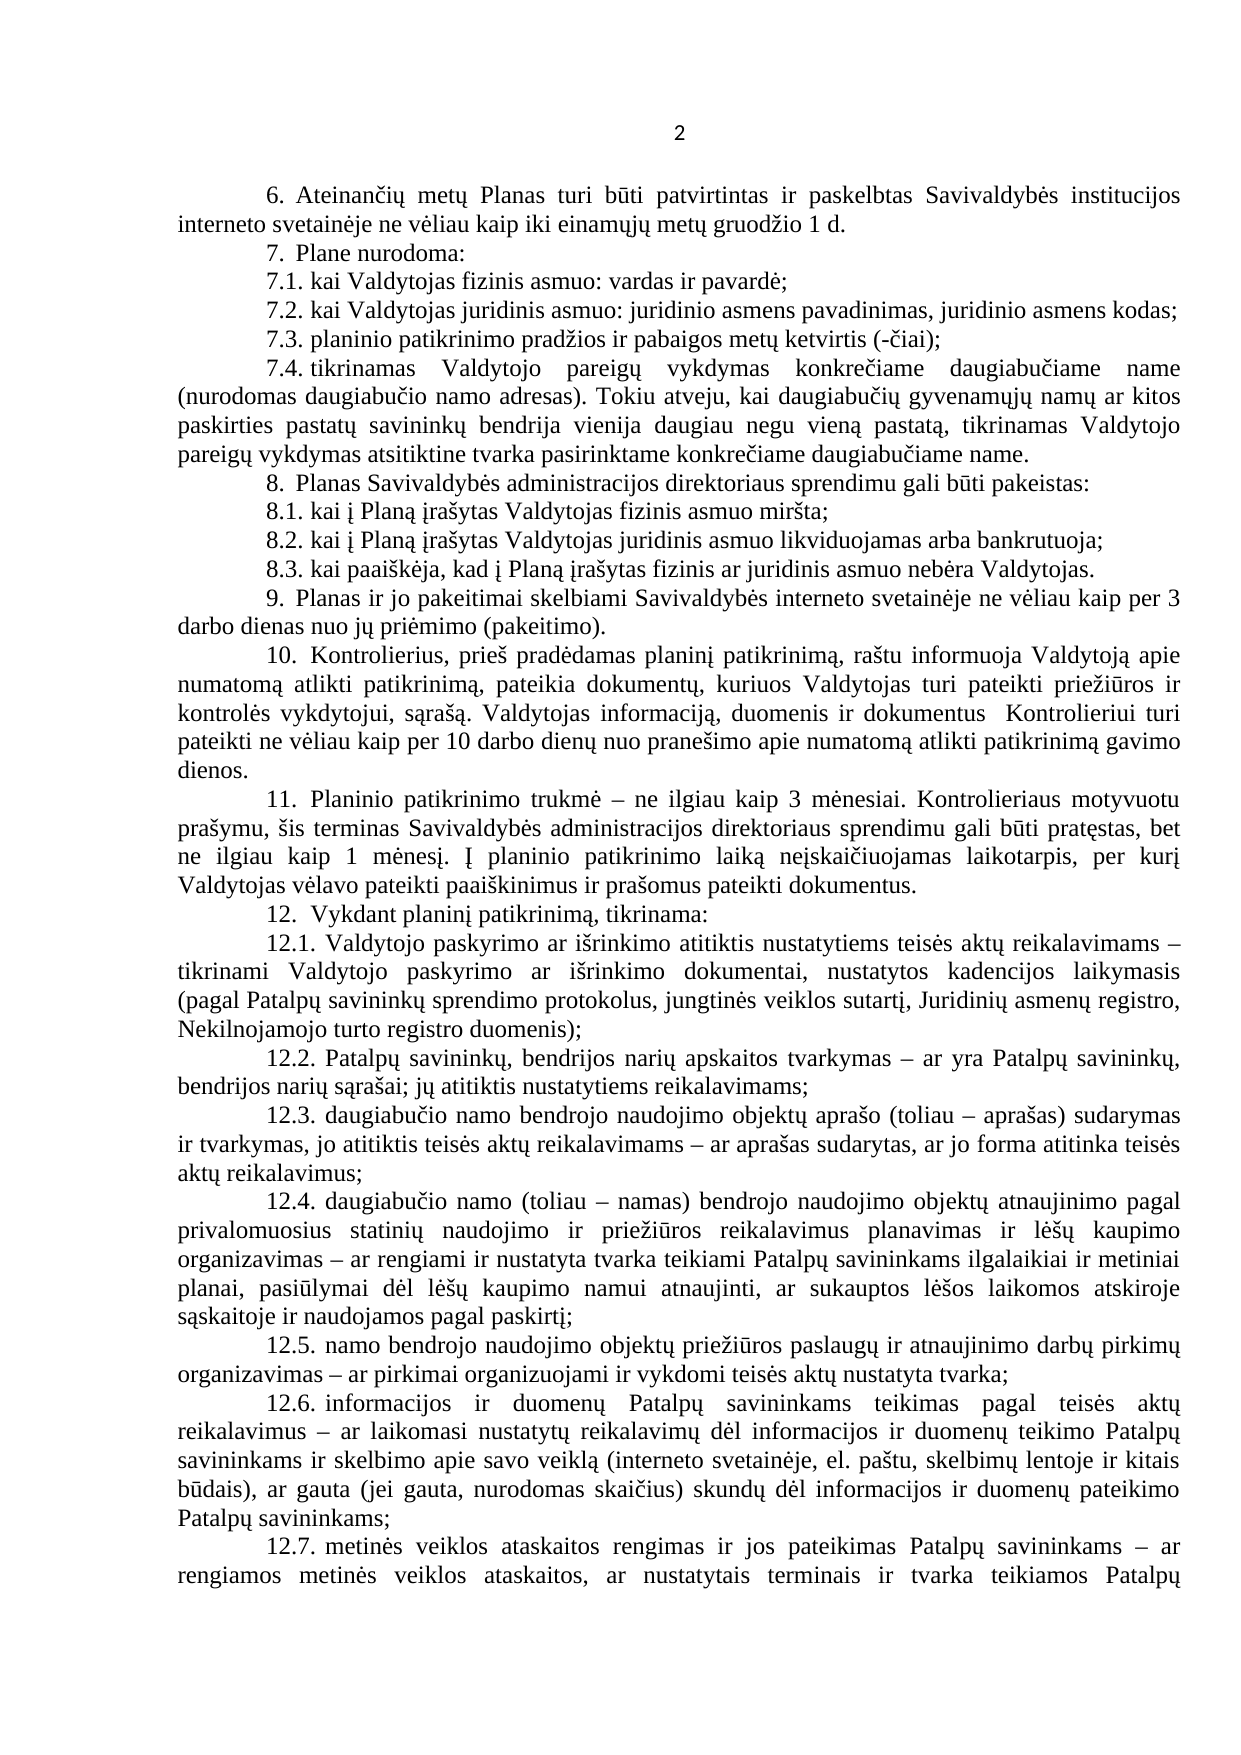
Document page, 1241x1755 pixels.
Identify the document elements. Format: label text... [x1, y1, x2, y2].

text 12.7. metinės veiklos ataskaitos rengimas ir jos pateikimas Patalpų savininkams – ar rengiamos metinės veiklos ataskaitos, ar nustatytais terminais ir tvarka teikiamos Patalpų [177, 1531, 1181, 1589]
text 7.4. tikrinamas Valdytojo pareigų vykdymas konkrečiame daugiabučiame name (nurodomas daugiabučio namo adresas). Tokiu atveju, kai daugiabučių gyvenamųjų namų ar kitos paskirties pastatų savininkų bendrija vienija daugiau negu vieną pastatą, tikrinamas Valdytojo pareigų vykdymas atsitiktine tvarka pasirinktame konkrečiame daugiabučiame name. [177, 353, 1181, 468]
text 9. Planas ir jo pakeitimai skelbiami Savivaldybės interneto svetainėje ne vėliau kaip per 3 darbo dienas nuo jų priėmimo (pakeitimo). [177, 583, 1181, 640]
text 12.5. namo bendrojo naudojimo objektų priežiūros paslaugų ir atnaujinimo darbų pirkimų organizavimas – ar pirkimai organizuojami ir vykdomi teisės aktų nustatyta tvarka; [177, 1330, 1181, 1388]
text 8. Planas Savivaldybės administracijos direktoriaus sprendimu gali būti pakeistas: [177, 468, 1181, 496]
text 12.3. daugiabučio namo bendrojo naudojimo objektų aprašo (toliau – aprašas) sudarymas ir tvarkymas, jo atitiktis teisės aktų reikalavimams – ar aprašas sudarytas, ar jo forma atitinka teisės aktų reikalavimus; [177, 1100, 1181, 1186]
text 7. Plane nurodoma: [177, 238, 1181, 266]
text 10. Kontrolierius, prieš pradėdamas planinį patikrinimą, raštu informuoja Valdytoją apie numatomą atlikti patikrinimą, pateikia dokumentų, kuriuos Valdytojas turi pateikti priežiūros ir kontrolės vykdytojui, sąrašą. Valdytojas informaciją, duomenis ir dokumentus Kontrolieriui turi pateikti ne vėliau kaip per 10 darbo dienų nuo pranešimo apie numatomą atlikti patikrinimą gavimo dienos. [177, 640, 1181, 784]
text 7.1. kai Valdytojas fizinis asmuo: vardas ir pavardė; [177, 266, 1181, 295]
text 12.1. Valdytojo paskyrimo ar išrinkimo atitiktis nustatytiems teisės aktų reikalavimams – tikrinami Valdytojo paskyrimo ar išrinkimo dokumentai, nustatytos kadencijos laikymasis (pagal Patalpų savininkų sprendimo protokolus, jungtinės veiklos sutartį, Juridinių asmenų registro, Nekilnojamojo turto registro duomenis); [177, 928, 1181, 1043]
text 7.3. planinio patikrinimo pradžios ir pabaigos metų ketvirtis (-čiai); [177, 324, 1181, 353]
text 8.3. kai paaiškėja, kad į Planą įrašytas fizinis ar juridinis asmuo nebėra Valdytojas. [177, 554, 1181, 583]
text 11. Planinio patikrinimo trukmė – ne ilgiau kaip 3 mėnesiai. Kontrolieriaus motyvuotu prašymu, šis terminas Savivaldybės administracijos direktoriaus sprendimu gali būti pratęstas, bet ne ilgiau kaip 1 mėnesį. Į planinio patikrinimo laiką neįskaičiuojamas laikotarpis, per kurį Valdytojas vėlavo pateikti paaiškinimus ir prašomus pateikti dokumentus. [177, 784, 1181, 899]
text 12.6. informacijos ir duomenų Patalpų savininkams teikimas pagal teisės aktų reikalavimus – ar laikomasi nustatytų reikalavimų dėl informacijos ir duomenų teikimo Patalpų savininkams ir skelbimo apie savo veiklą (interneto svetainėje, el. paštu, skelbimų lentoje ir kitais būdais), ar gauta (jei gauta, nurodomas skaičius) skundų dėl informacijos ir duomenų pateikimo Patalpų savininkams; [177, 1388, 1181, 1531]
text 12.4. daugiabučio namo (toliau – namas) bendrojo naudojimo objektų atnaujinimo pagal privalomuosius statinių naudojimo ir priežiūros reikalavimus planavimas ir lėšų kaupimo organizavimas – ar rengiami ir nustatyta tvarka teikiami Patalpų savininkams ilgalaikiai ir metiniai planai, pasiūlymai dėl lėšų kaupimo namui atnaujinti, ar sukauptos lėšos laikomos atskiroje sąskaitoje ir naudojamos pagal paskirtį; [177, 1186, 1181, 1330]
text 6. Ateinančių metų Planas turi būti patvirtintas ir paskelbtas Savivaldybės institucijos interneto svetainėje ne vėliau kaip iki einamųjų metų gruodžio 1 d. [177, 180, 1181, 238]
text 12.2. Patalpų savininkų, bendrijos narių apskaitos tvarkymas – ar yra Patalpų savininkų, bendrijos narių sąrašai; jų atitiktis nustatytiems reikalavimams; [177, 1043, 1181, 1100]
text 8.1. kai į Planą įrašytas Valdytojas fizinis asmuo miršta; [177, 496, 1181, 525]
text 12. Vykdant planinį patikrinimą, tikrinama: [177, 899, 1181, 928]
text 8.2. kai į Planą įrašytas Valdytojas juridinis asmuo likviduojamas arba bankrutuoja; [177, 525, 1181, 554]
text 7.2. kai Valdytojas juridinis asmuo: juridinio asmens pavadinimas, juridinio asmens kodas; [177, 295, 1181, 324]
